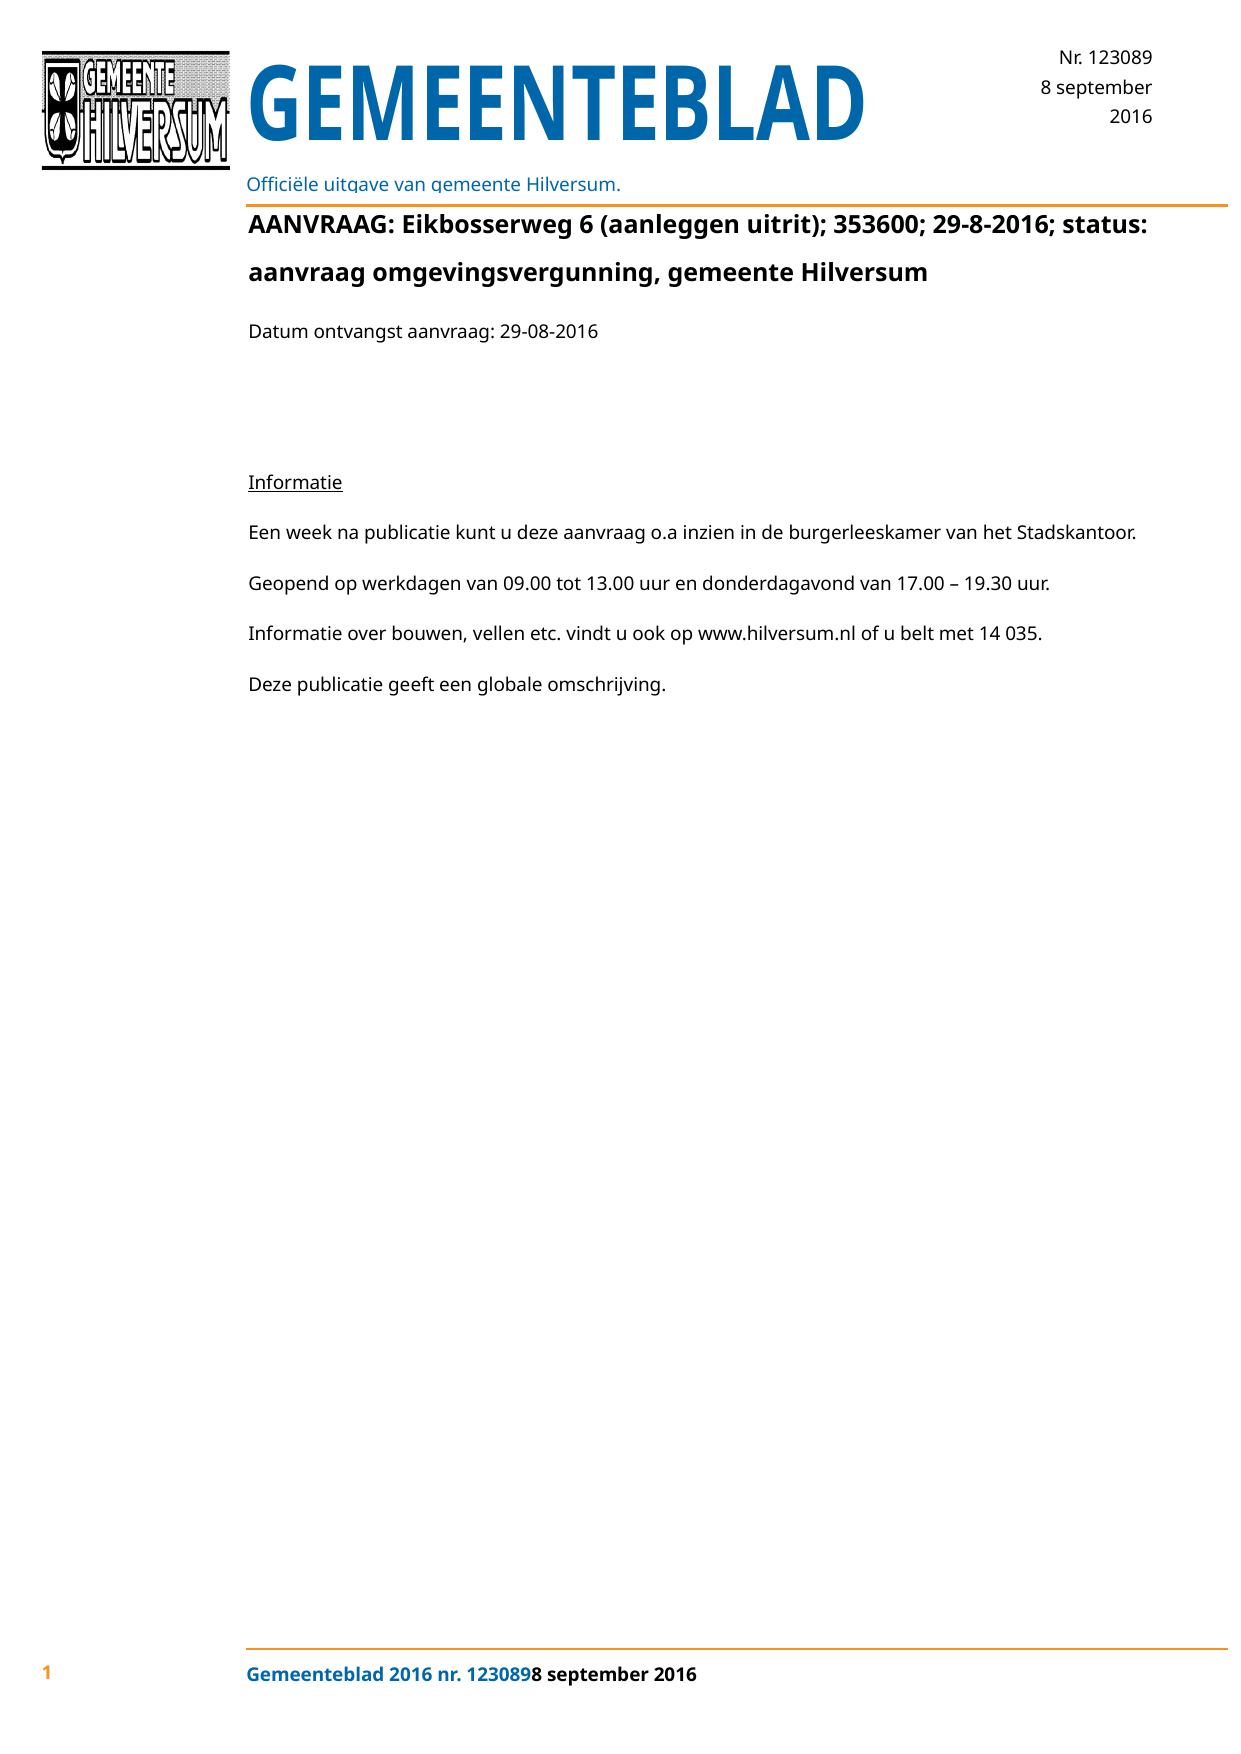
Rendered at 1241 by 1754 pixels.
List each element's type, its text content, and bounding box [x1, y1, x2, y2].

text Informatie [248, 469, 1152, 495]
text Datum ontvangst aanvraag: 29-08-2016 [248, 318, 1152, 344]
picture [41, 47, 231, 172]
text Geopend op werkdagen van 09.00 tot 13.00 uur en donderdagavond van 17.00 – 19.30 uur. [248, 570, 1152, 596]
text Informatie over bouwen, vellen etc. vindt u ook op www.hilversum.nl of u belt met 14 035. [248, 620, 1152, 646]
text Deze publicatie geeft een globale omschrijving. [248, 671, 1152, 697]
text Een week na publicatie kunt u deze aanvraag o.a inzien in de burgerleeskamer van het Stadskantoor. [248, 519, 1152, 545]
text AANVRAAG: Eikbosserweg 6 (aanleggen uitrit); 353600; 29-8-2016; status: aanvraag omgevingsvergunning, gemeente Hilversum [248, 207, 1152, 288]
